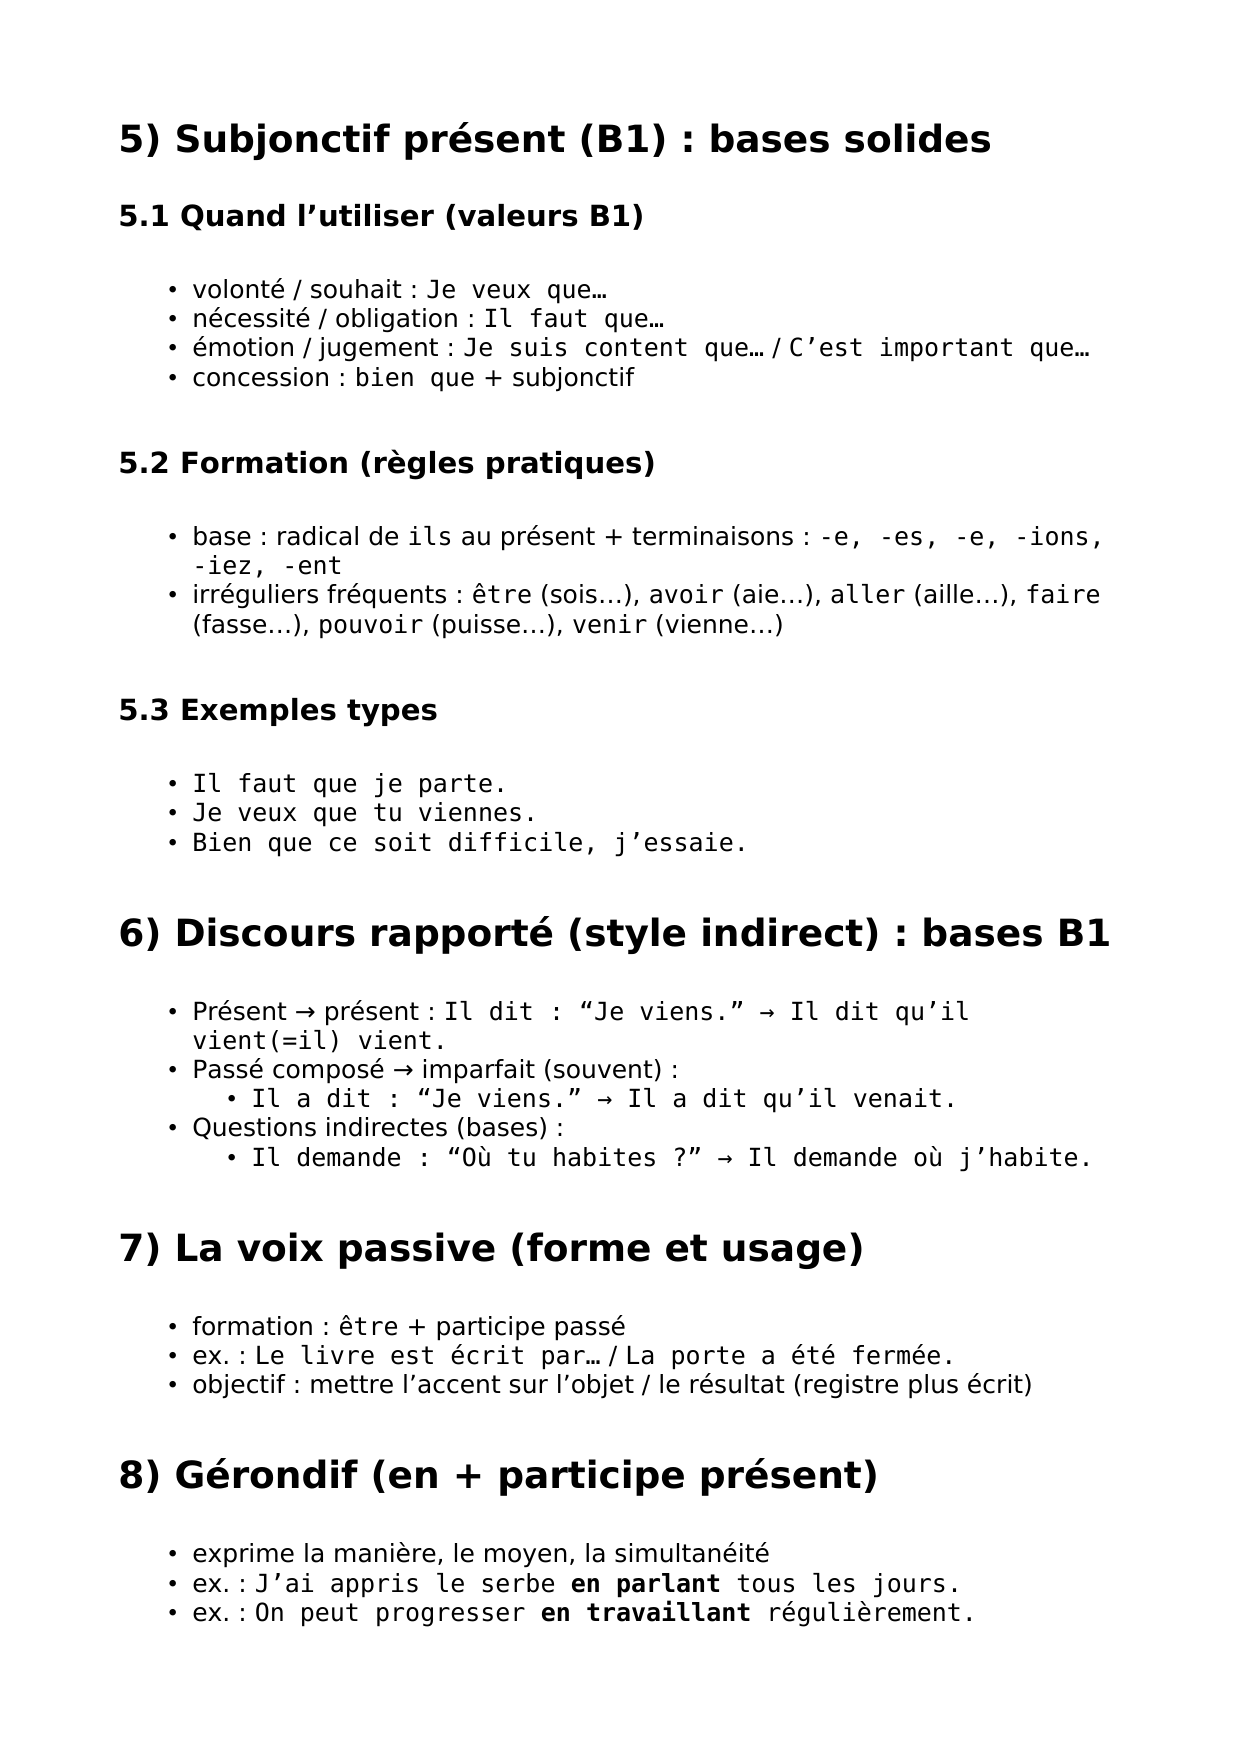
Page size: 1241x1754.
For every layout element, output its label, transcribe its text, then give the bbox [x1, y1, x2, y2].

list nécessité / obligation : Il faut que… [177, 304, 1122, 333]
list Passé composé → imparfait (souvent) : [177, 1055, 1122, 1084]
list ex. : J’ai appris le serbe en parlant tous les jours. [177, 1569, 1122, 1598]
list Il demande : “Où tu habites ?” → Il demande où j’habite. [236, 1143, 1122, 1172]
subtitle 8) Gérondif (en + participe présent) [118, 1454, 1122, 1498]
list Il faut que je parte. [177, 769, 1122, 798]
list ex. : Le livre est écrit par… / La porte a été fermée. [177, 1341, 1122, 1370]
list émotion / jugement : Je suis content que… / C’est important que… [177, 333, 1122, 363]
list Questions indirectes (bases) : [177, 1114, 1122, 1143]
subtitle 5) Subjonctif présent (B1) : bases solides [118, 118, 1122, 162]
list Présent → présent : Il dit : “Je viens.” → Il dit qu’il vient(=il) vient. [177, 997, 1122, 1055]
subtitle 5.1 Quand l’utiliser (valeurs B1) [118, 199, 1122, 233]
list Bien que ce soit difficile, j’essaie. [177, 828, 1122, 857]
list objectif : mettre l’accent sur l’objet / le résultat (registre plus écrit) [177, 1370, 1122, 1399]
subtitle 6) Discours rapporté (style indirect) : bases B1 [118, 911, 1122, 955]
list exprime la manière, le moyen, la simultanéité [177, 1540, 1122, 1569]
list concession : bien que + subjonctif [177, 363, 1122, 392]
list volonté / souhait : Je veux que… [177, 275, 1122, 304]
subtitle 7) La voix passive (forme et usage) [118, 1226, 1122, 1270]
list ex. : On peut progresser en travaillant régulièrement. [177, 1598, 1122, 1627]
subtitle 5.3 Exemples types [118, 693, 1122, 727]
list irréguliers fréquents : être (sois…), avoir (aie…), aller (aille…), faire (fasse…), pouvoir (puisse…), venir (vienne…) [177, 581, 1122, 639]
list Il a dit : “Je viens.” → Il a dit qu’il venait. [236, 1084, 1122, 1114]
list base : radical de ils au présent + terminaisons : -e, -es, -e, -ions, -iez, -ent [177, 522, 1122, 581]
list formation : être + participe passé [177, 1312, 1122, 1341]
list Je veux que tu viennes. [177, 798, 1122, 828]
subtitle 5.2 Formation (règles pratiques) [118, 446, 1122, 480]
